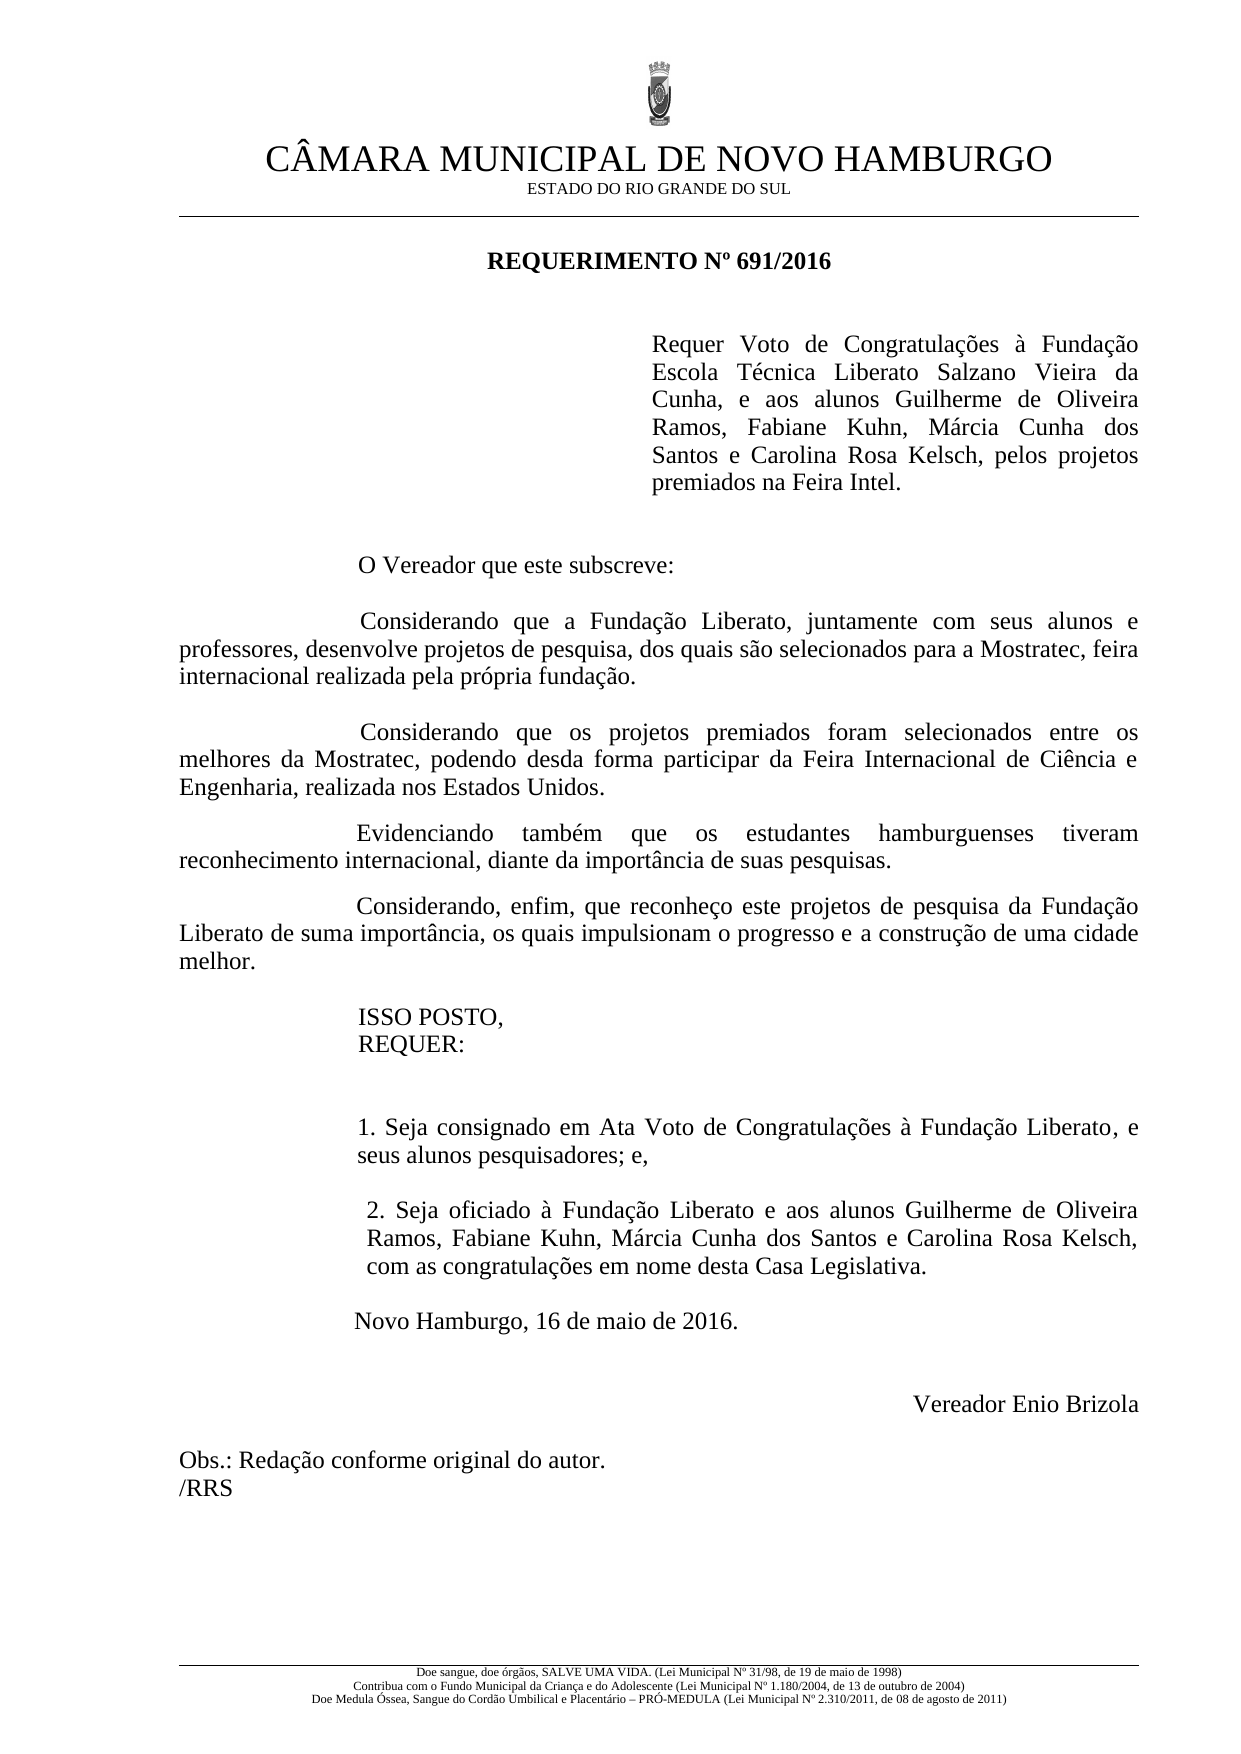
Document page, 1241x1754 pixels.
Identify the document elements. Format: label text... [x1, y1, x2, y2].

text Considerando, enfim, que reconheço este projetos de pesquisa da Fundação Liberato de suma importância, os quais impulsionam o progresso e a construção de uma cidade melhor. [179, 892, 1139, 975]
text Evidenciando também que os estudantes hamburguenses tiveram reconhecimento internacional, diante da importância de suas pesquisas. [179, 819, 1139, 874]
text Considerando que os projetos premiados foram selecionados entre os melhores da Mostratec, podendo desda forma participar da Feira Internacional de Ciência e Engenharia, realizada nos Estados Unidos. [179, 718, 1139, 801]
text Requer Voto de Congratulações à Fundação Escola Técnica Liberato Salzano Vieira da Cunha, e aos alunos Guilherme de Oliveira Ramos, Fabiane Kuhn, Márcia Cunha dos Santos e Carolina Rosa Kelsch, pelos projetos premiados na Feira Intel. [652, 330, 1139, 496]
text REQUER: [179, 1030, 1139, 1058]
text O Vereador que este subscreve: [179, 552, 1139, 579]
text ISSO POSTO, [179, 1003, 1139, 1030]
list Novo Hamburgo, 16 de maio de 2016. [179, 1307, 1139, 1335]
text Vereador Enio Brizola [179, 1391, 1139, 1418]
text Considerando que a Fundação Liberato, juntamente com seus alunos e professores, desenvolve projetos de pesquisa, dos quais são selecionados para a Mostratec, feira internacional realizada pela própria fundação. [179, 607, 1139, 690]
text Obs.: Redação conforme original do autor. [179, 1446, 1139, 1474]
text /RRS [179, 1474, 1139, 1501]
text REQUERIMENTO Nº 691/2016 [179, 247, 1139, 274]
list 2. Seja oficiado à Fundação Liberato e aos alunos Guilherme de Oliveira Ramos, Fabiane Kuhn, Márcia Cunha dos Santos e Carolina Rosa Kelsch, com as congratulações em nome desta Casa Legislativa. [329, 1197, 1139, 1280]
list 1. Seja consignado em Ata Voto de Congratulações à Fundação Liberato, e seus alunos pesquisadores; e, [357, 1113, 1139, 1169]
